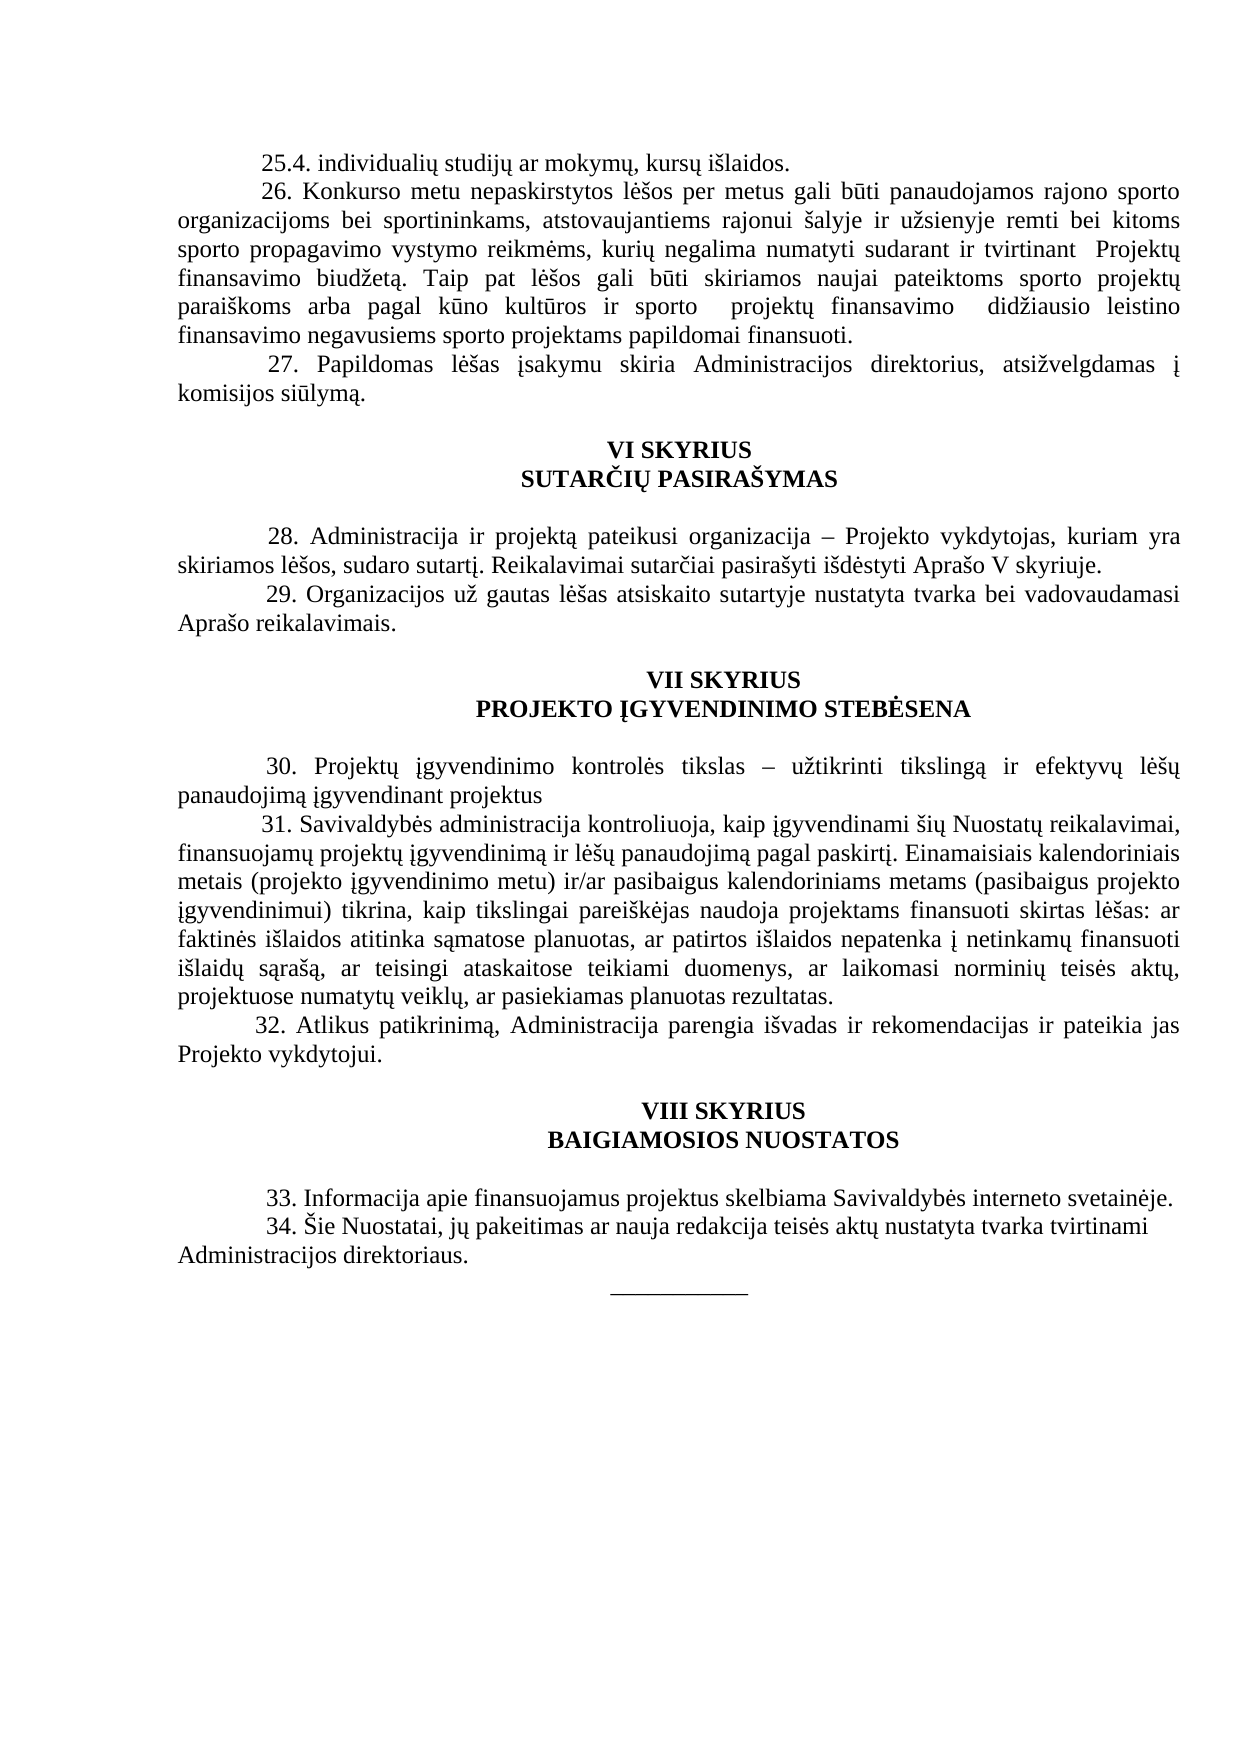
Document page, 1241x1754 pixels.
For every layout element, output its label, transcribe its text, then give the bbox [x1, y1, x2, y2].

text PROJEKTO ĮGYVENDINIMO STEBĖSENA [177, 694, 1181, 723]
text ___________ [177, 1269, 1181, 1298]
text BAIGIAMOSIOS NUOSTATOS [177, 1125, 1181, 1154]
text 25.4. individualių studijų ar mokymų, kursų išlaidos. [177, 148, 1181, 176]
text 28. Administracija ir projektą pateikusi organizacija – Projekto vykdytojas, kuriam yra skiriamos lėšos, sudaro sutartį. Reikalavimai sutarčiai pasirašyti išdėstyti Aprašo V skyriuje. [177, 521, 1181, 579]
text 30. Projektų įgyvendinimo kontrolės tikslas – užtikrinti tikslingą ir efektyvų lėšų panaudojimą įgyvendinant projektus [177, 751, 1181, 809]
text 29. Organizacijos už gautas lėšas atsiskaito sutartyje nustatyta tvarka bei vadovaudamasi Aprašo reikalavimais. [177, 579, 1181, 636]
text VII SKYRIUS [177, 665, 1181, 694]
text VIII SKYRIUS [177, 1096, 1181, 1125]
text 33. Informacija apie finansuojamus projektus skelbiama Savivaldybės interneto svetainėje. [177, 1183, 1181, 1211]
text VI SKYRIUS [177, 435, 1181, 464]
text 26. Konkurso metu nepaskirstytos lėšos per metus gali būti panaudojamos rajono sporto organizacijoms bei sportininkams, atstovaujantiems rajonui šalyje ir užsienyje remti bei kitoms sporto propagavimo vystymo reikmėms, kurių negalima numatyti sudarant ir tvirtinant Projektų finansavimo biudžetą. Taip pat lėšos gali būti skiriamos naujai pateiktoms sporto projektų paraiškoms arba pagal kūno kultūros ir sporto projektų finansavimo didžiausio leistino finansavimo negavusiems sporto projektams papildomai finansuoti. [177, 176, 1181, 349]
text 27. Papildomas lėšas įsakymu skiria Administracijos direktorius, atsižvelgdamas į komisijos siūlymą. [177, 349, 1181, 406]
text 31. Savivaldybės administracija kontroliuoja, kaip įgyvendinami šių Nuostatų reikalavimai, finansuojamų projektų įgyvendinimą ir lėšų panaudojimą pagal paskirtį. Einamaisiais kalendoriniais metais (projekto įgyvendinimo metu) ir/ar pasibaigus kalendoriniams metams (pasibaigus projekto įgyvendinimui) tikrina, kaip tikslingai pareiškėjas naudoja projektams finansuoti skirtas lėšas: ar faktinės išlaidos atitinka sąmatose planuotas, ar patirtos išlaidos nepatenka į netinkamų finansuoti išlaidų sąrašą, ar teisingi ataskaitose teikiami duomenys, ar laikomasi norminių teisės aktų, projektuose numatytų veiklų, ar pasiekiamas planuotas rezultatas. [177, 809, 1181, 1010]
text 32. Atlikus patikrinimą, Administracija parengia išvadas ir rekomendacijas ir pateikia jas Projekto vykdytojui. [177, 1010, 1181, 1068]
text SUTARČIŲ PASIRAŠYMAS [177, 464, 1181, 493]
text 34. Šie Nuostatai, jų pakeitimas ar nauja redakcija teisės aktų nustatyta tvarka tvirtinami Administracijos direktoriaus. [177, 1211, 1181, 1269]
